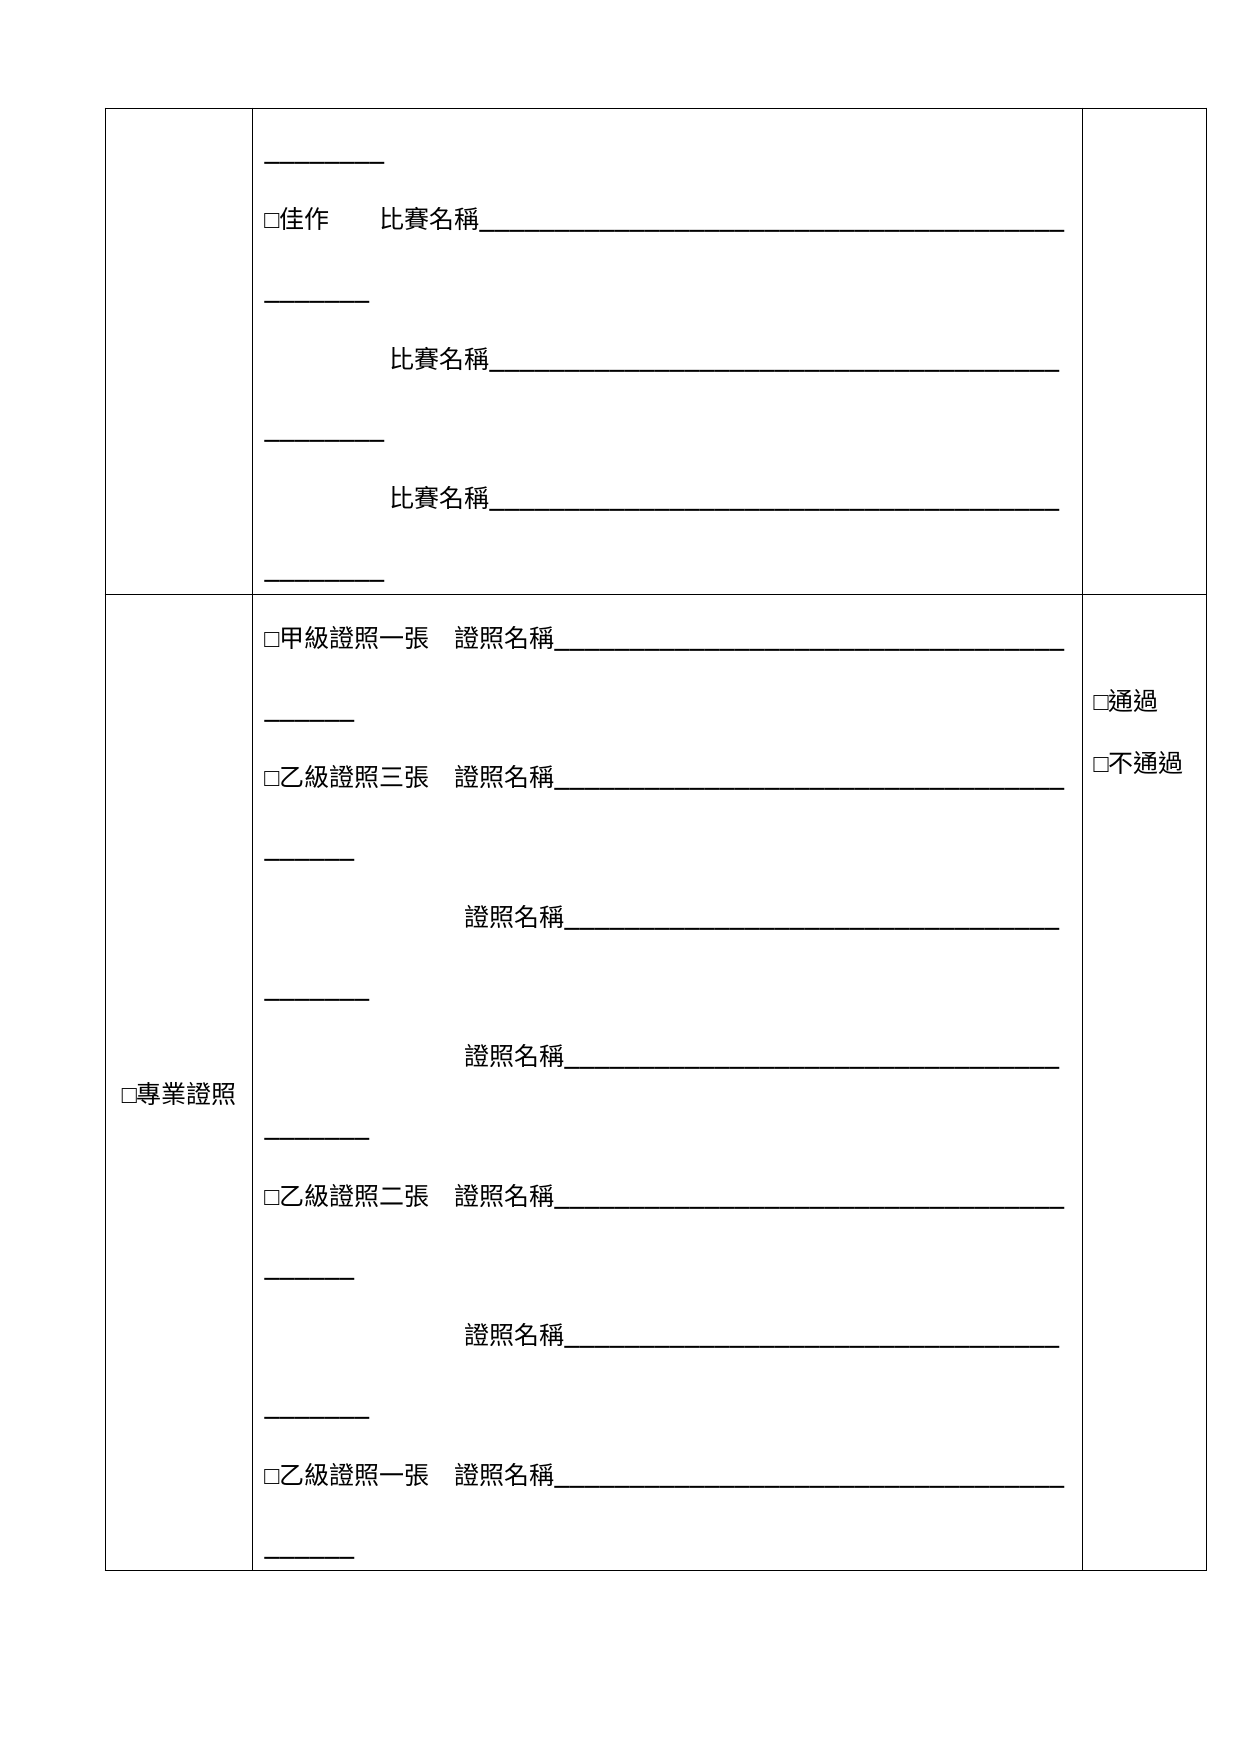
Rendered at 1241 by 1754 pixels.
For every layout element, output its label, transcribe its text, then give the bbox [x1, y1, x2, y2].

table_header ________ □佳作 比賽名稱­______________________________________________ 比賽名稱­_____________________________­____­_____________ 比賽名稱­_____________________________­____­_____________ [253, 109, 1082, 594]
table_cell □通過 □不通過 [1083, 595, 1206, 1570]
table_cell □甲級證照一張 證照名稱_____________________­___________________ □乙級證照三張 證照名稱_____________________­___________________ 證照名稱_____________________­___________________ 證照名稱_____________________­___________________ □乙級證照二張 證照名稱_____________________­___________________ 證照名稱_____________________­___________________ □乙級證照一張 證照名稱________________________________________ [253, 595, 1082, 1570]
table_header [106, 109, 252, 594]
table_cell □專業證照 [106, 595, 252, 1570]
table_header [1083, 109, 1206, 594]
